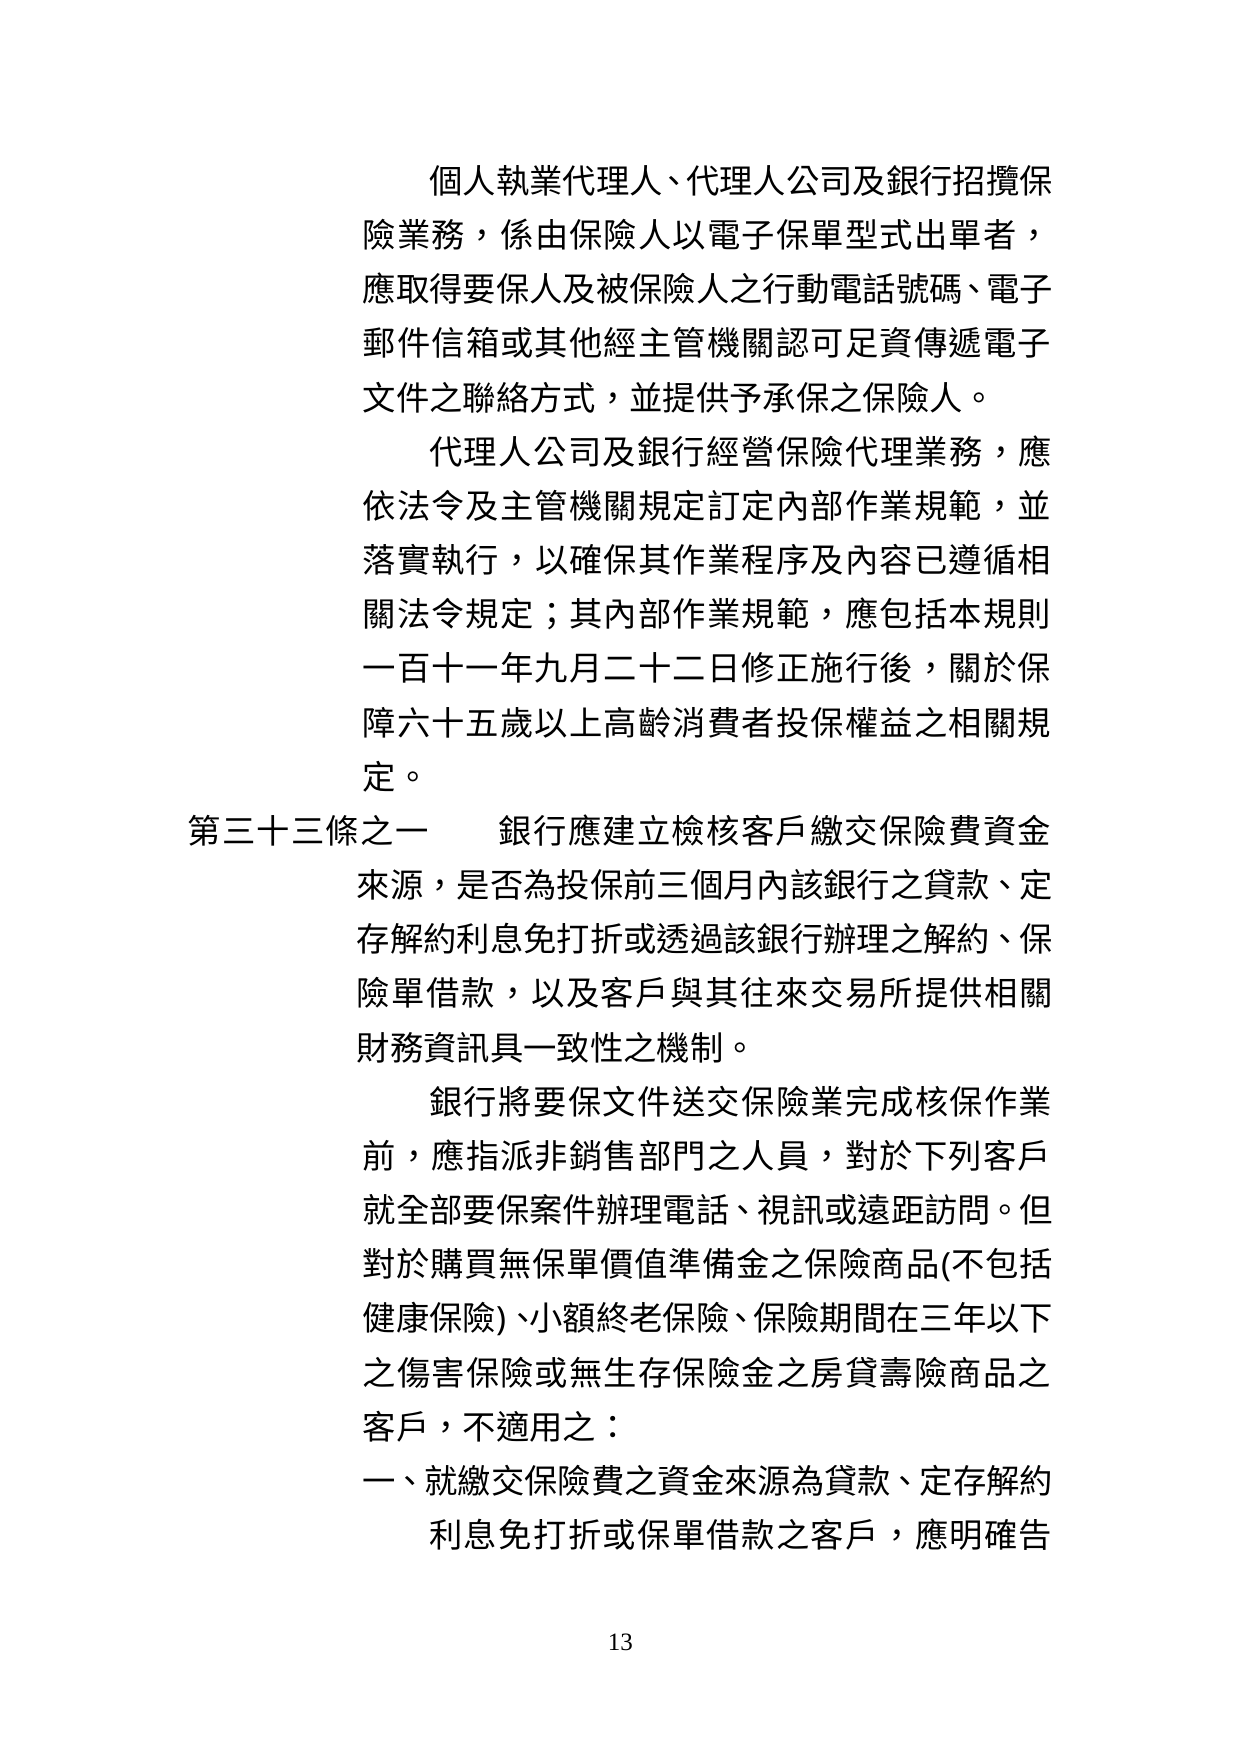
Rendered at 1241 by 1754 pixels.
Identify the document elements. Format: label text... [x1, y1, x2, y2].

text 代理人公司及銀行經營保險代理業務，應依法令及主管機關規定訂定內部作業規範，並落實執行，以確保其作業程序及內容已遵循相關法令規定；其內部作業規範，應包括本規則一百十一年九月二十二日修正施行後，關於保障六十五歲以上高齡消費者投保權益之相關規定。 [362, 421, 1053, 800]
text 個人執業代理人、代理人公司及銀行招攬保險業務，係由保險人以電子保單型式出單者，應取得要保人及被保險人之行動電話號碼、電子郵件信箱或其他經主管機關認可足資傳遞電子文件之聯絡方式，並提供予承保之保險人。 [362, 150, 1053, 421]
text 一、就繳交保險費之資金來源為貸款、定存解約利息免打折或保單借款之客戶，應明確告 [362, 1450, 1053, 1558]
text 第三十三條之一 銀行應建立檢核客戶繳交保險費資金來源，是否為投保前三個月內該銀行之貸款、定存解約利息免打折或透過該銀行辦理之解約、保險單借款，以及客戶與其往來交易所提供相關財務資訊具一致性之機制。 [187, 800, 1053, 1071]
text 銀行將要保文件送交保險業完成核保作業前，應指派非銷售部門之人員，對於下列客戶，就全部要保案件辦理電話、視訊或遠距訪問。但對於購買無保單價值準備金之保險商品(不包括健康保險)、小額終老保險、保險期間在三年以下之傷害保險或無生存保險金之房貸壽險商品之客戶，不適用之： [362, 1071, 1053, 1450]
